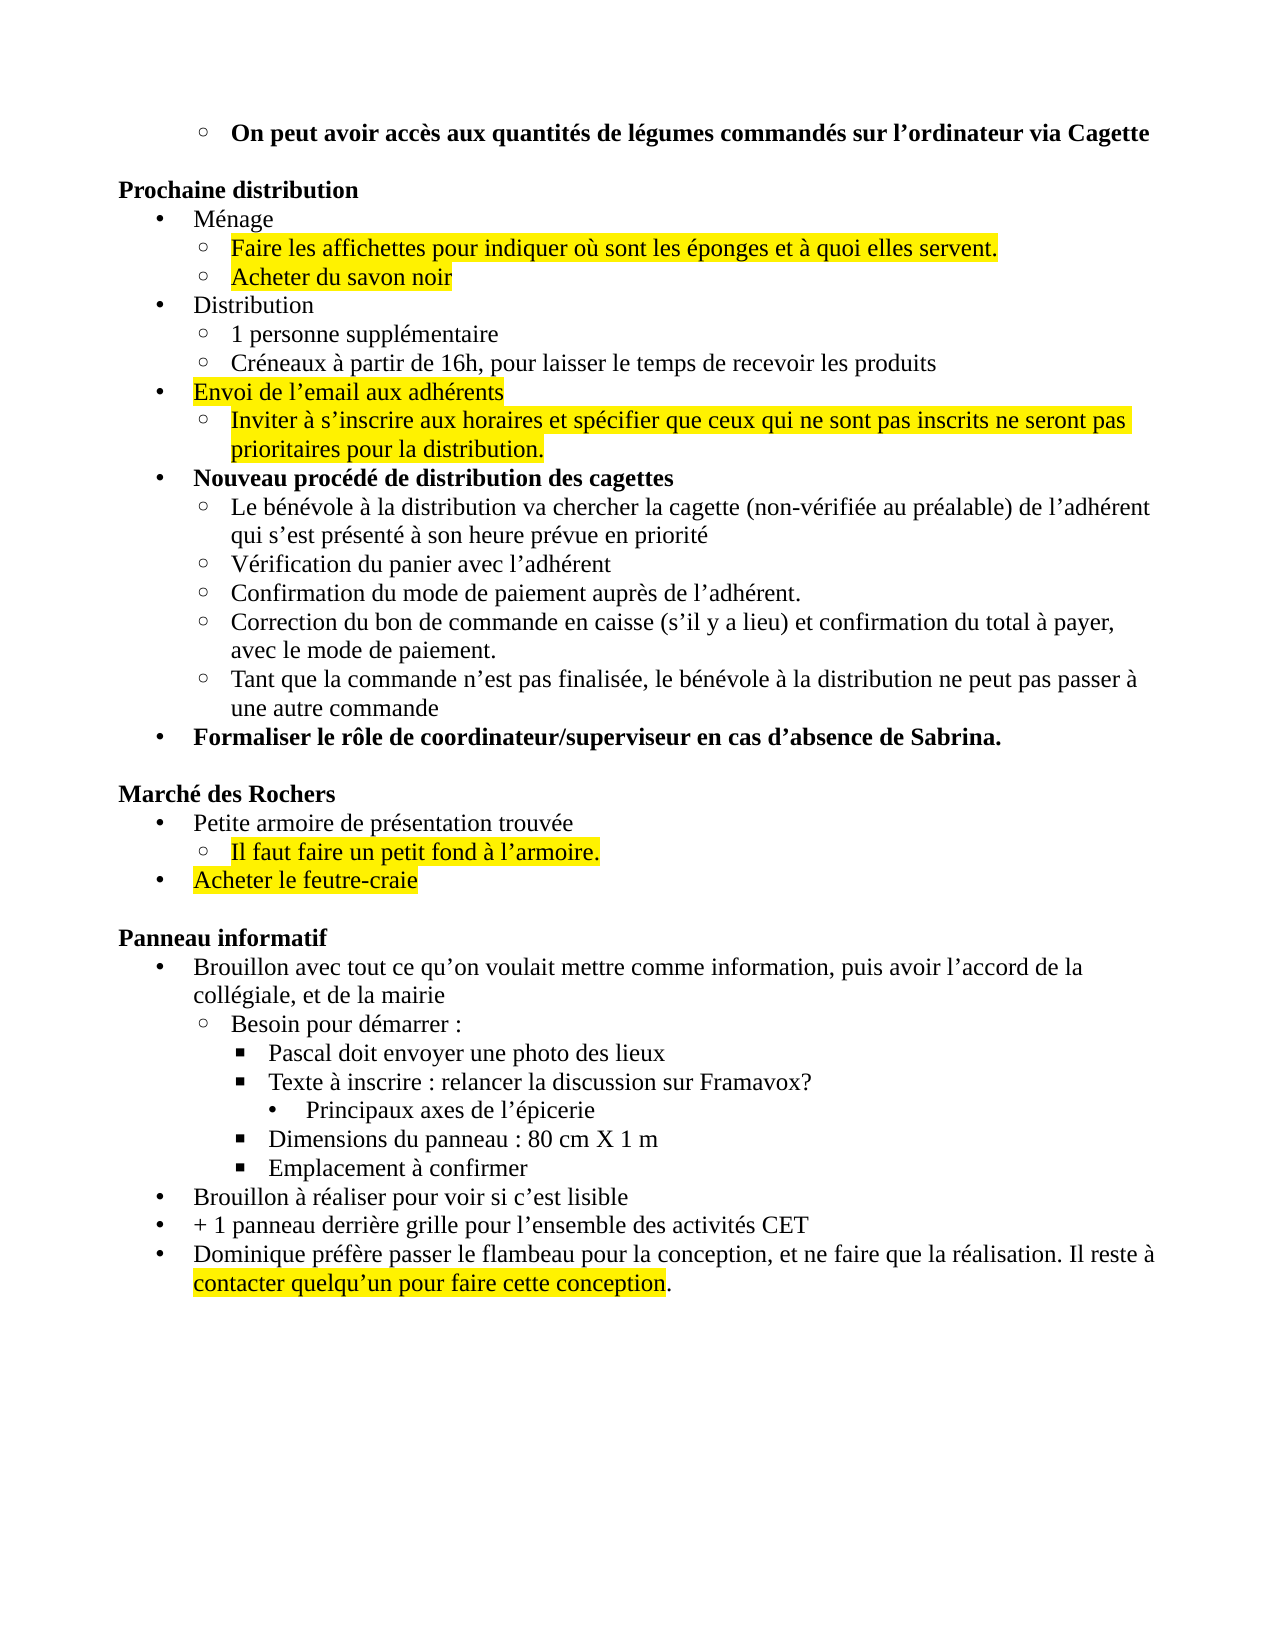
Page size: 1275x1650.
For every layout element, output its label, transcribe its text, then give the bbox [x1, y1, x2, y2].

text Prochaine distribution [118, 176, 1157, 204]
list Dominique préfère passer le flambeau pour la conception, et ne faire que la réalisation. Il reste à contacter quelqu’un pour faire cette conception. [156, 1239, 1157, 1297]
list Texte à inscrire : relancer la discussion sur Framavox? [231, 1067, 1157, 1096]
list Inviter à s’inscrire aux horaires et spécifier que ceux qui ne sont pas inscrits ne seront pas prioritaires pour la distribution. [193, 406, 1157, 463]
list Vérification du panier avec l’adhérent [193, 549, 1157, 578]
list 1 personne supplémentaire [193, 319, 1157, 348]
list Principaux axes de l’épicerie [268, 1096, 1157, 1124]
list Confirmation du mode de paiement auprès de l’adhérent. [193, 578, 1157, 607]
list Envoi de l’email aux adhérents [156, 377, 1157, 406]
list Ménage [156, 204, 1157, 233]
list Brouillon avec tout ce qu’on voulait mettre comme information, puis avoir l’accord de la collégiale, et de la mairie [156, 952, 1157, 1009]
list Tant que la commande n’est pas finalisée, le bénévole à la distribution ne peut pas passer à une autre commande [193, 664, 1157, 722]
list Formaliser le rôle de coordinateur/superviseur en cas d’absence de Sabrina. [156, 722, 1157, 751]
list Faire les affichettes pour indiquer où sont les éponges et à quoi elles servent. [193, 233, 1157, 262]
list Créneaux à partir de 16h, pour laisser le temps de recevoir les produits [193, 348, 1157, 377]
list Le bénévole à la distribution va chercher la cagette (non-vérifiée au préalable) de l’adhérent qui s’est présenté à son heure prévue en priorité [193, 492, 1157, 549]
list Acheter du savon noir [193, 262, 1157, 291]
list Petite armoire de présentation trouvée [156, 808, 1157, 837]
list Nouveau procédé de distribution des cagettes [156, 463, 1157, 492]
list Dimensions du panneau : 80 cm X 1 m [231, 1124, 1157, 1153]
text Marché des Rochers [118, 779, 1157, 808]
text Panneau informatif [118, 923, 1157, 952]
list On peut avoir accès aux quantités de légumes commandés sur l’ordinateur via Cagette [193, 118, 1157, 147]
list Brouillon à réaliser pour voir si c’est lisible [156, 1182, 1157, 1211]
list Besoin pour démarrer : [193, 1009, 1157, 1038]
list Pascal doit envoyer une photo des lieux [231, 1038, 1157, 1067]
list + 1 panneau derrière grille pour l’ensemble des activités CET [156, 1211, 1157, 1239]
list Emplacement à confirmer [231, 1153, 1157, 1182]
list Distribution [156, 291, 1157, 319]
list Acheter le feutre-craie [156, 866, 1157, 894]
list Correction du bon de commande en caisse (s’il y a lieu) et confirmation du total à payer, avec le mode de paiement. [193, 607, 1157, 664]
list Il faut faire un petit fond à l’armoire. [193, 837, 1157, 866]
